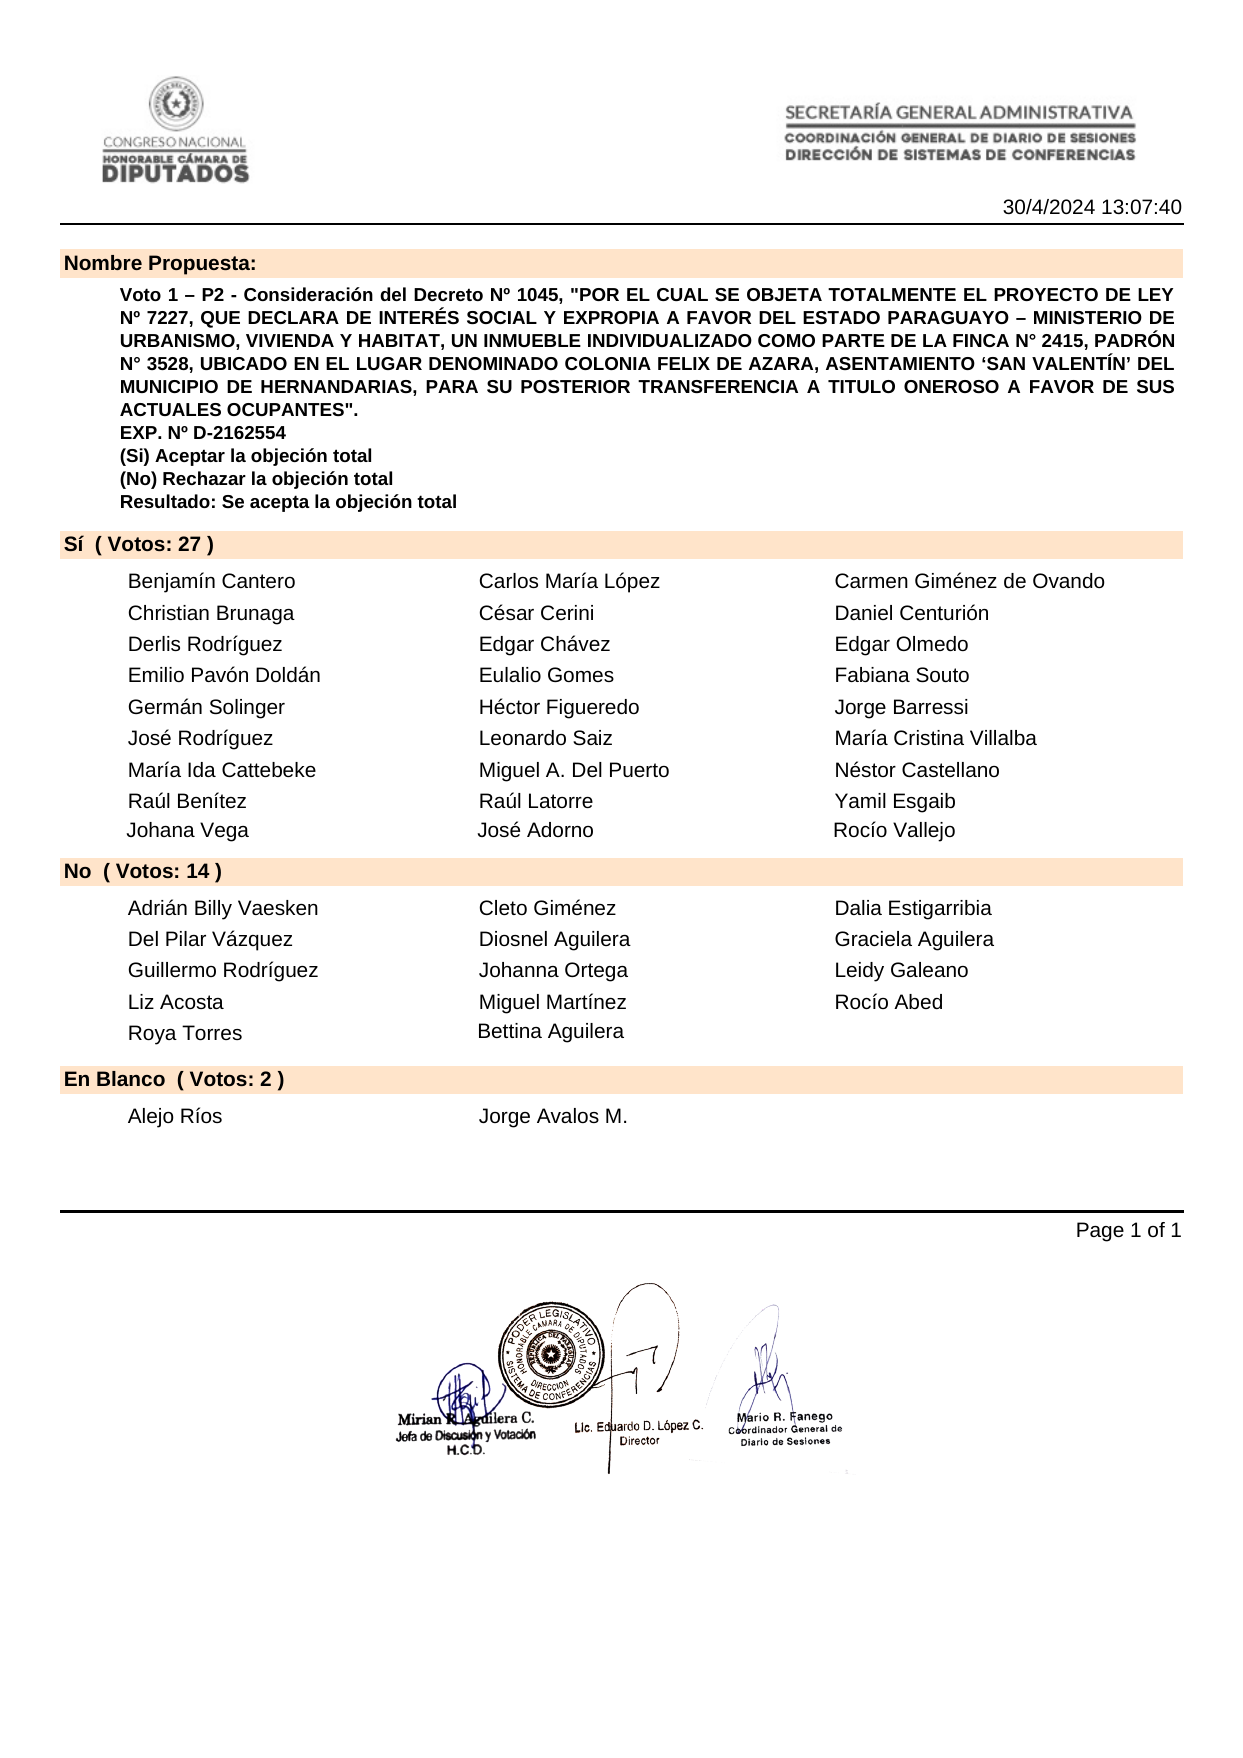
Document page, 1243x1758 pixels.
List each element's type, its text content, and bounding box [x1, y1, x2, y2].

table_cell [462, 1157, 476, 1210]
table_cell [1184, 1094, 1189, 1103]
table_cell César Cerini [476, 600, 815, 628]
table_cell [1184, 1103, 1189, 1131]
table_cell Voto 1 – P2 - Consideración del Decreto Nº 1045, "POR EL CUAL SE OBJETA TOTALMENTE EL PROYECTO DE LEY Nº 7227, QUE DECLARA DE INTERÉS SOCIAL Y EXPROPIA A FAVOR DEL ESTADO PARAGUAYO – MINISTERIO DE URBANISMO, VIVIENDA Y HABITAT, UN INMUEBLE INDIVIDUALIZADO COMO PARTE DE LA FINCA N° 2415, PADRÓN N° 3528, UBICADO EN EL LUGAR DENOMINADO COLONIA FELIX DE AZARA, ASENTAMIENTO ‘SAN VALENTÍN’ DEL MUNICIPIO DE HERNANDARIAS, PARA SU POSTERIOR TRANSFERENCIA A TITULO ONEROSO A FAVOR DE SUS ACTUALES OCUPANTES". EXP. Nº D-2162554 (Si) Aceptar la objeción total (No) Rechazar la objeción total Resultado: Se acepta la objeción total [118, 284, 1178, 514]
table_cell [125, 1157, 462, 1182]
table_cell Miguel Martínez [476, 989, 815, 1017]
table_cell [1184, 1217, 1189, 1251]
table_cell [60, 895, 124, 1066]
table_cell Nombre Propuesta: [60, 249, 1183, 278]
table_cell [815, 895, 831, 1066]
table_cell Daniel Centurión [831, 600, 1168, 628]
table_cell No ( Votos: 14 ) [60, 858, 1183, 886]
table_cell [60, 560, 1183, 568]
table_cell Johana Vega [125, 816, 462, 857]
table_cell [1184, 1049, 1189, 1066]
table_cell [60, 568, 124, 857]
table_cell Raúl Latorre [476, 788, 815, 816]
table_cell [1184, 1020, 1189, 1048]
table_cell [831, 1103, 1168, 1131]
table_cell [1184, 568, 1189, 597]
table_cell [462, 568, 476, 857]
table_cell Germán Solinger [125, 694, 462, 722]
table_cell Roya Torres [125, 1020, 462, 1048]
table_cell [462, 895, 476, 1066]
table_cell Diosnel Aguilera [476, 926, 815, 954]
table_cell [1184, 662, 1189, 691]
table_cell Guillermo Rodríguez [125, 957, 462, 986]
table_cell [1184, 895, 1189, 923]
table_cell [1184, 756, 1189, 785]
table_cell [462, 1103, 476, 1148]
table_cell Leonardo Saiz [476, 725, 815, 753]
table_cell Carmen Giménez de Ovando [831, 568, 1168, 597]
table_cell [60, 1157, 124, 1210]
table_cell Edgar Olmedo [831, 631, 1168, 659]
table_cell José Adorno [476, 816, 815, 857]
table_cell Raúl Benítez [125, 788, 462, 816]
table_cell [1184, 788, 1189, 816]
table_cell [1184, 926, 1189, 954]
table_cell [60, 1213, 1183, 1217]
table_cell [1168, 568, 1183, 857]
table_cell Dalia Estigarribia [831, 895, 1168, 923]
table_cell Alejo Ríos [125, 1103, 462, 1131]
table_cell José Rodríguez [125, 725, 462, 753]
table_cell [1184, 249, 1189, 278]
table_cell [1184, 957, 1189, 986]
table_cell [60, 1103, 124, 1148]
table_cell [1168, 895, 1183, 1066]
table_cell Del Pilar Vázquez [125, 926, 462, 954]
table_cell Sí ( Votos: 27 ) [60, 531, 1183, 559]
table_cell Miguel A. Del Puerto [476, 756, 815, 785]
table_cell [831, 1017, 1168, 1066]
table_cell [60, 886, 1183, 894]
table_cell Jorge Avalos M. [476, 1103, 815, 1131]
table_cell [1184, 560, 1189, 568]
table_cell [1184, 725, 1189, 753]
table_cell Benjamín Cantero [125, 568, 462, 597]
table_cell [125, 1182, 462, 1210]
table_cell [1184, 228, 1189, 249]
table_cell [1184, 989, 1189, 1017]
table_cell [1178, 284, 1189, 531]
table_cell [60, 1217, 827, 1251]
table_cell Yamil Esgaib [831, 788, 1168, 816]
table_cell [60, 278, 1183, 283]
table_header 30/4/2024 13:07:40 [649, 189, 1183, 223]
table_header [1184, 189, 1189, 223]
table_cell [125, 1131, 462, 1148]
table_cell [476, 1157, 815, 1210]
table_cell [831, 1131, 1168, 1148]
table_cell [1184, 1066, 1189, 1094]
table_cell [1184, 1157, 1189, 1182]
table_cell [1184, 1182, 1189, 1210]
table_cell Néstor Castellano [831, 756, 1168, 785]
table_cell En Blanco ( Votos: 2 ) [60, 1066, 1183, 1094]
table_cell Leidy Galeano [831, 957, 1168, 986]
table_cell Derlis Rodríguez [125, 631, 462, 659]
table_cell [125, 1049, 462, 1066]
table_cell Bettina Aguilera [476, 1017, 815, 1066]
table_cell Christian Brunaga [125, 600, 462, 628]
table_cell Rocío Abed [831, 989, 1168, 1017]
table_cell [1184, 694, 1189, 722]
table_cell Johanna Ortega [476, 957, 815, 986]
table_cell Eulalio Gomes [476, 662, 815, 691]
table_cell [1184, 600, 1189, 628]
table_cell [60, 1148, 1183, 1157]
table_cell Jorge Barressi [831, 694, 1168, 722]
table_cell María Cristina Villalba [831, 725, 1168, 753]
table_cell [815, 1157, 831, 1210]
table_cell Page 1 of 1 [827, 1217, 1183, 1251]
table_cell [1184, 858, 1189, 886]
table_cell Héctor Figueredo [476, 694, 815, 722]
table_cell [831, 1157, 1168, 1210]
table_cell [1168, 1103, 1183, 1148]
table_cell [1168, 1157, 1183, 1210]
table_cell Emilio Pavón Doldán [125, 662, 462, 691]
table_cell Graciela Aguilera [831, 926, 1168, 954]
table_cell [1184, 531, 1189, 559]
table_cell Edgar Chávez [476, 631, 815, 659]
table_cell [118, 514, 1178, 531]
table_cell Fabiana Souto [831, 662, 1168, 691]
table_cell [60, 228, 1183, 249]
table_cell Adrián Billy Vaesken [125, 895, 462, 923]
table_header [60, 189, 649, 223]
table_cell María Ida Cattebeke [125, 756, 462, 785]
table_cell [476, 1131, 815, 1148]
table_cell [815, 1103, 831, 1148]
table_cell [60, 284, 118, 531]
table_cell [1184, 1148, 1189, 1157]
table_cell [815, 568, 831, 857]
table_cell [60, 1094, 1183, 1103]
table_cell [1184, 1131, 1189, 1148]
table_cell Liz Acosta [125, 989, 462, 1017]
table_cell [1184, 631, 1189, 659]
table_cell [1184, 886, 1189, 894]
table_cell Rocío Vallejo [831, 816, 1168, 857]
table_cell [1184, 816, 1189, 857]
table_cell Cleto Giménez [476, 895, 815, 923]
table_cell Carlos María López [476, 568, 815, 597]
